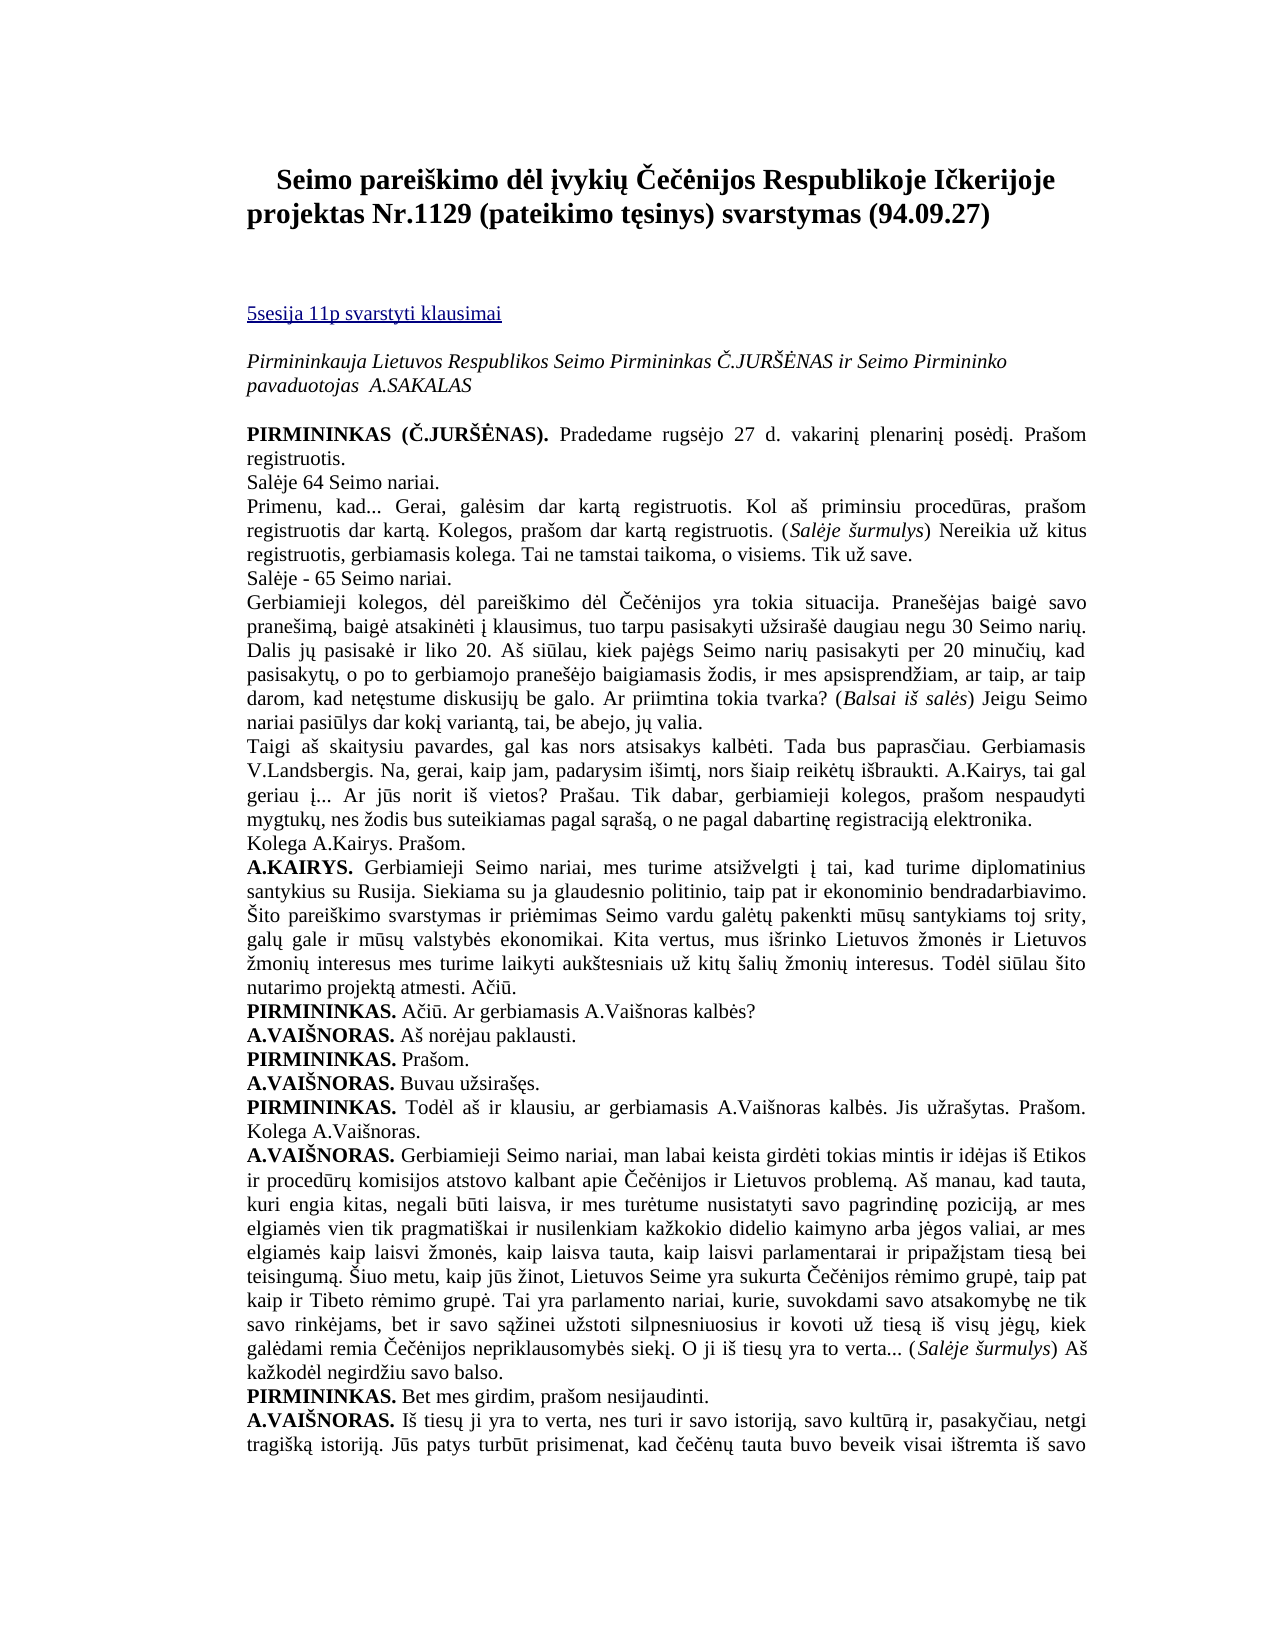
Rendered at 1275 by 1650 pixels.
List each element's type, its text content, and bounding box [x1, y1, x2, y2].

text Seimo pareiškimo dėl įvykių Čečėnijos Respublikoje Ičkerijoje projektas Nr.1129 (pateikimo tęsinys) svarstymas (94.09.27) [247, 162, 1087, 229]
text A.VAIŠNORAS. Gerbiamieji Seimo nariai, man labai keista girdėti tokias mintis ir idėjas iš Etikos ir procedūrų komisijos atstovo kalbant apie Čečėnijos ir Lietuvos problemą. Aš manau, kad tauta, kuri engia kitas, negali būti laisva, ir mes turėtume nusistatyti savo pagrindinę poziciją, ar mes elgiamės vien tik pragmatiškai ir nusilenkiam kažkokio didelio kaimyno arba jėgos valiai, ar mes elgiamės kaip laisvi žmonės, kaip laisva tauta, kaip laisvi parlamentarai ir pripažįstam tiesą bei teisingumą. Šiuo metu, kaip jūs žinot, Lietuvos Seime yra sukurta Čečėnijos rėmimo grupė, taip pat kaip ir Tibeto rėmimo grupė. Tai yra parlamento nariai, kurie, suvokdami savo atsakomybę ne tik savo rinkėjams, bet ir savo sąžinei užstoti silpnesniuosius ir kovoti už tiesą iš visų jėgų, kiek galėdami remia Čečėnijos nepriklausomybės siekį. O ji iš tiesų yra to verta... (Salėje šurmulys) Aš kažkodėl negirdžiu savo balso. [247, 1143, 1087, 1384]
text PIRMININKAS. Ačiū. Ar gerbiamasis A.Vaišnoras kalbės? [247, 999, 1087, 1023]
text Salėje 64 Seimo nariai. [247, 470, 1087, 494]
text PIRMININKAS. Prašom. [247, 1047, 1087, 1071]
text Salėje - 65 Seimo nariai. [247, 566, 1087, 590]
text A.VAIŠNORAS. Iš tiesų ji yra to verta, nes turi ir savo istoriją, savo kultūrą ir, pasakyčiau, netgi tragišką istoriją. Jūs patys turbūt prisimenat, kad čečėnų tauta buvo beveik visai ištremta iš savo [247, 1408, 1087, 1456]
text A.KAIRYS. Gerbiamieji Seimo nariai, mes turime atsižvelgti į tai, kad turime diplomatinius santykius su Rusija. Siekiama su ja glaudesnio politinio, taip pat ir ekonominio bendradarbiavimo. Šito pareiškimo svarstymas ir priėmimas Seimo vardu galėtų pakenkti mūsų santykiams toj srity, galų gale ir mūsų valstybės ekonomikai. Kita vertus, mus išrinko Lietuvos žmonės ir Lietuvos žmonių interesus mes turime laikyti aukštesniais už kitų šalių žmonių interesus. Todėl siūlau šito nutarimo projektą atmesti. Ačiū. [247, 855, 1087, 999]
text A.VAIŠNORAS. Aš norėjau paklausti. [247, 1023, 1087, 1047]
text Kolega A.Kairys. Prašom. [247, 831, 1087, 855]
text Primenu, kad... Gerai, galėsim dar kartą registruotis. Kol aš priminsiu procedūras, prašom registruotis dar kartą. Kolegos, prašom dar kartą registruotis. (Salėje šurmulys) Nereikia už kitus registruotis, gerbiamasis kolega. Tai ne tamstai taikoma, o visiems. Tik už save. [247, 494, 1087, 566]
text Gerbiamieji kolegos, dėl pareiškimo dėl Čečėnijos yra tokia situacija. Pranešėjas baigė savo pranešimą, baigė atsakinėti į klausimus, tuo tarpu pasisakyti užsirašė daugiau negu 30 Seimo narių. Dalis jų pasisakė ir liko 20. Aš siūlau, kiek pajėgs Seimo narių pasisakyti per 20 minučių, kad pasisakytų, o po to gerbiamojo pranešėjo baigiamasis žodis, ir mes apsisprendžiam, ar taip, ar taip darom, kad netęstume diskusijų be galo. Ar priimtina tokia tvarka? (Balsai iš salės) Jeigu Seimo nariai pasiūlys dar kokį variantą, tai, be abejo, jų valia. [247, 590, 1087, 734]
text PIRMININKAS. Todėl aš ir klausiu, ar gerbiamasis A.Vaišnoras kalbės. Jis užrašytas. Prašom. Kolega A.Vaišnoras. [247, 1095, 1087, 1143]
text A.VAIŠNORAS. Buvau užsirašęs. [247, 1071, 1087, 1095]
text Pirmininkauja Lietuvos Respublikos Seimo Pirmininkas Č.JURŠĖNAS ir Seimo Pirmininko pavaduotojas A.SAKALAS [247, 349, 1087, 397]
text 5sesija 11p svarstyti klausimai [247, 301, 1087, 325]
text PIRMININKAS. Bet mes girdim, prašom nesijaudinti. [247, 1384, 1087, 1408]
text PIRMININKAS (Č.JURŠĖNAS). Pradedame rugsėjo 27 d. vakarinį plenarinį posėdį. Prašom registruotis. [247, 422, 1087, 470]
text Taigi aš skaitysiu pavardes, gal kas nors atsisakys kalbėti. Tada bus paprasčiau. Gerbiamasis V.Landsbergis. Na, gerai, kaip jam, padarysim išimtį, nors šiaip reikėtų išbraukti. A.Kairys, tai gal geriau į... Ar jūs norit iš vietos? Prašau. Tik dabar, gerbiamieji kolegos, prašom nespaudyti mygtukų, nes žodis bus suteikiamas pagal sąrašą, o ne pagal dabartinę registraciją elektronika. [247, 734, 1087, 831]
